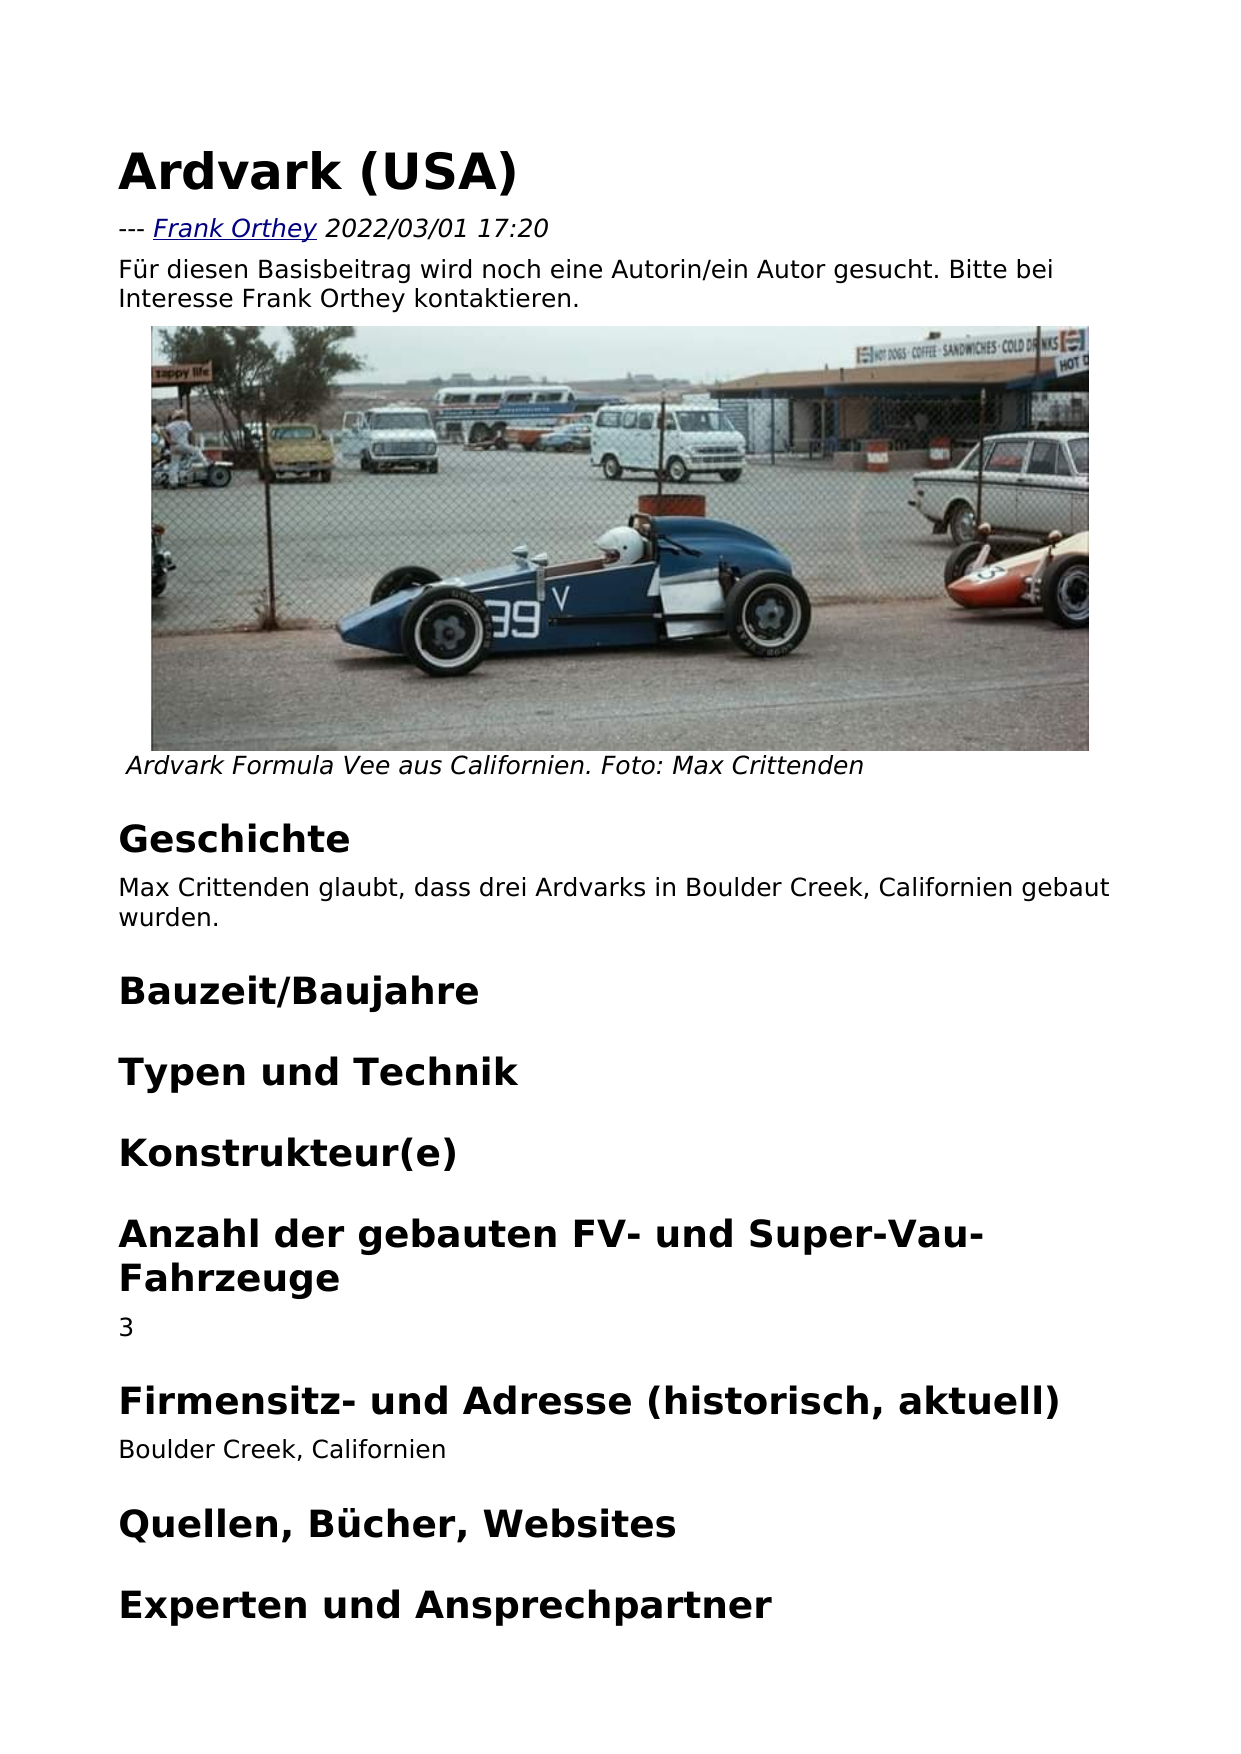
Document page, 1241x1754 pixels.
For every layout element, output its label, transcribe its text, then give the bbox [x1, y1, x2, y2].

subtitle Ardvark (USA) [118, 143, 1122, 201]
text Boulder Creek, Californien [118, 1436, 1122, 1465]
text Für diesen Basisbeitrag wird noch eine Autorin/ein Autor gesucht. Bitte bei Interesse Frank Orthey kontaktieren. [118, 256, 1122, 314]
subtitle Firmensitz- und Adresse (historisch, aktuell) [118, 1379, 1122, 1423]
text Ardvark Formula Vee aus Californien. Foto: Max Crittenden [118, 326, 1122, 780]
subtitle Experten und Ansprechpartner [118, 1583, 1122, 1627]
subtitle Anzahl der gebauten FV- und Super-Vau-Fahrzeuge [118, 1213, 1122, 1300]
picture [151, 326, 1089, 751]
subtitle Typen und Technik [118, 1051, 1122, 1094]
text 3 [118, 1313, 1122, 1342]
subtitle Konstrukteur(e) [118, 1132, 1122, 1175]
subtitle Bauzeit/Baujahre [118, 969, 1122, 1013]
subtitle Quellen, Bücher, Websites [118, 1502, 1122, 1546]
text --- Frank Orthey 2022/03/01 17:20 [118, 214, 1122, 243]
text Max Crittenden glaubt, dass drei Ardvarks in Boulder Creek, Californien gebaut wurden. [118, 874, 1122, 932]
subtitle Geschichte [118, 817, 1122, 861]
